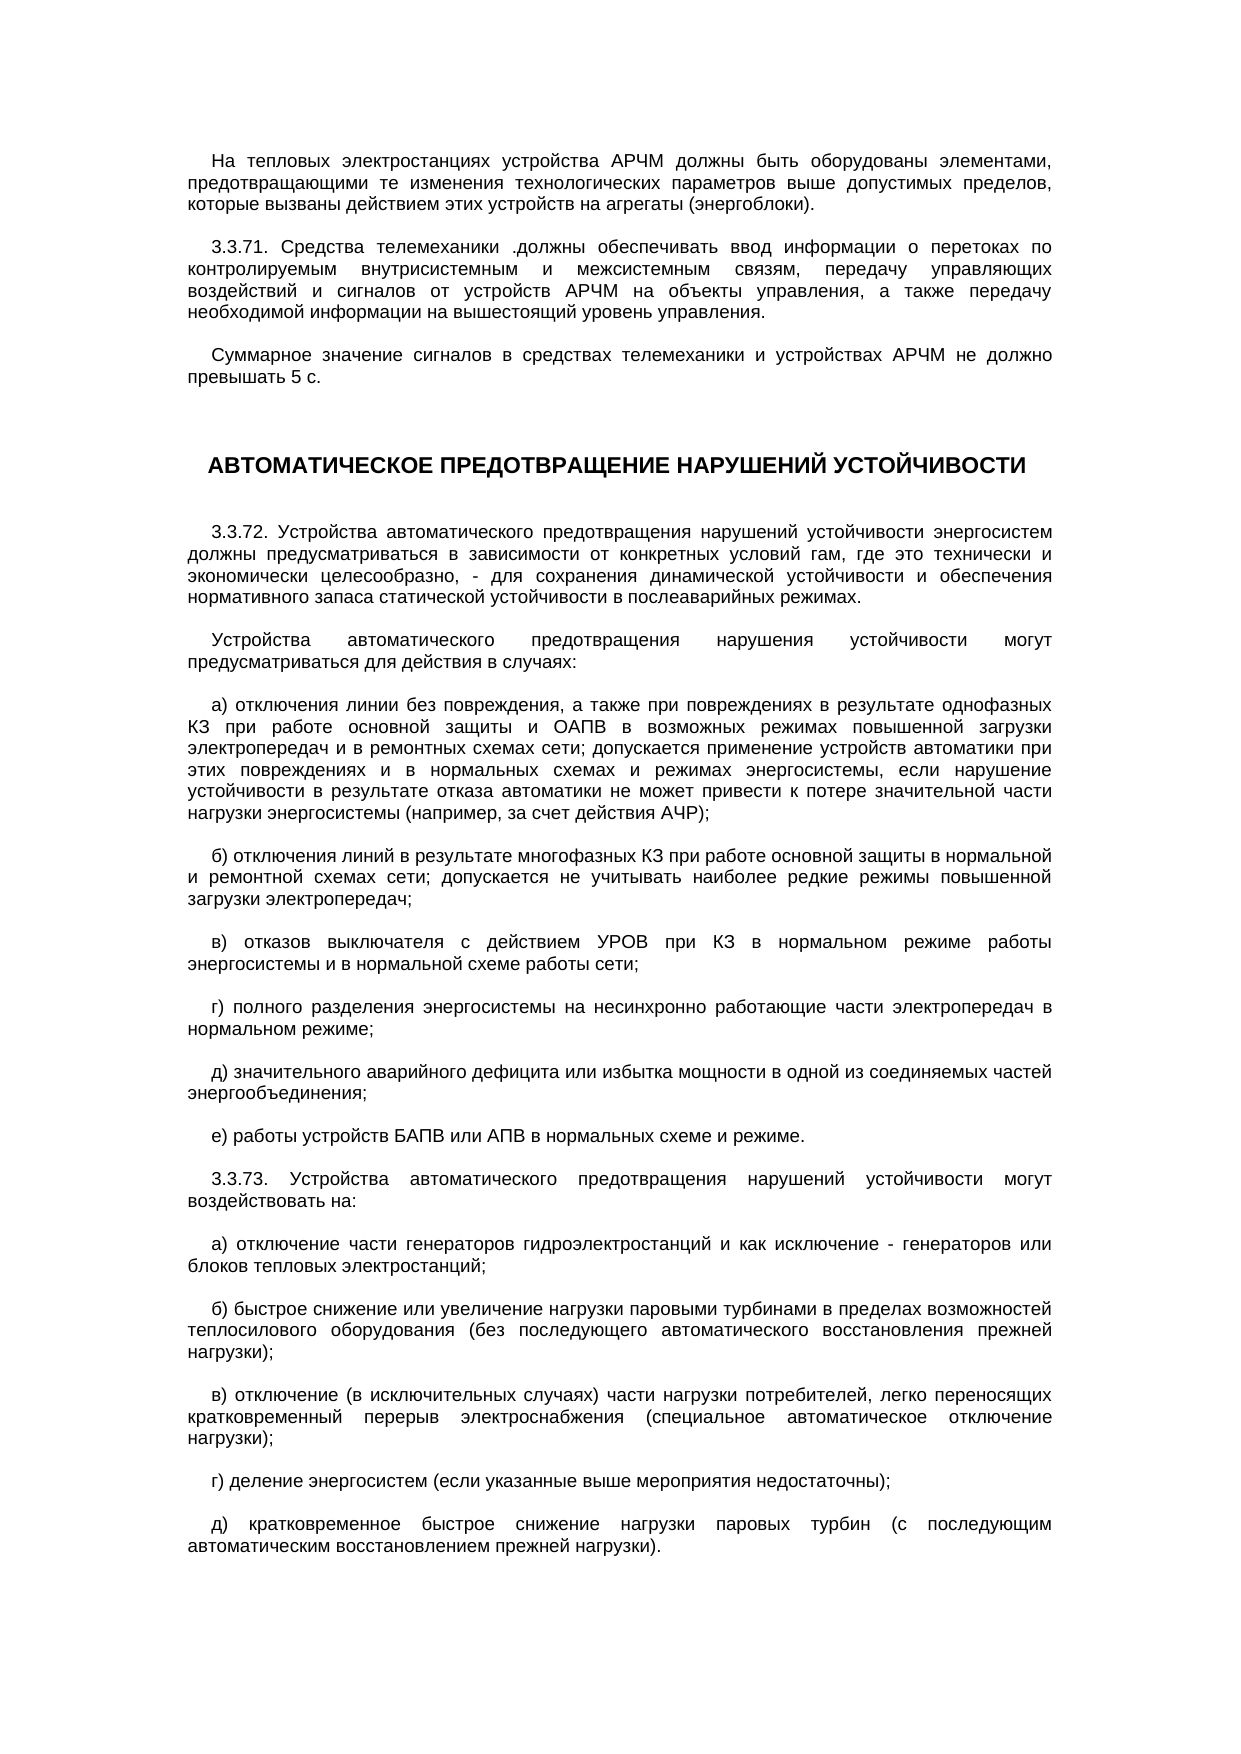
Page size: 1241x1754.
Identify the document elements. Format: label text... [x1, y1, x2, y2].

subtitle АВТОМАТИЧЕСКОЕ ПРЕДОТВРАЩЕНИЕ НАРУШЕНИЙ УСТОЙЧИВОСТИ [187, 452, 1053, 478]
text а) отключение части генераторов гидроэлектростанций и как исключение - генераторов или блоков тепловых электростанций; [187, 1233, 1053, 1276]
text д) кратковременное быстрое снижение нагрузки паровых турбин (с последующим автоматическим восстановлением прежней нагрузки). [187, 1513, 1053, 1556]
text 3.3.72. Устройства автоматического предотвращения нарушений устойчивости энергосистем должны предусматриваться в зависимости от конкретных условий гам, где это технически и экономически целесообразно, - для сохранения динамической устойчивости и обеспечения нормативного запаса статической устойчивости в послеаварийных режимах. [187, 521, 1053, 608]
text д) значительного аварийного дефицита или избытка мощности в одной из соединяемых частей энергообъединения; [187, 1060, 1053, 1103]
text Устройства автоматического предотвращения нарушения устойчивости могут предусматриваться для действия в случаях: [187, 629, 1053, 672]
text е) работы устройств БАПВ или АПВ в нормальных схеме и режиме. [187, 1125, 1053, 1147]
text г) деление энергосистем (если указанные выше мероприятия недостаточны); [187, 1470, 1053, 1492]
text На тепловых электростанциях устройства АРЧМ должны быть оборудованы элементами, предотвращающими те изменения технологических параметров выше допустимых пределов, которые вызваны действием этих устройств на агрегаты (энергоблоки). [187, 150, 1053, 215]
text 3.3.73. Устройства автоматического предотвращения нарушений устойчивости могут воздействовать на: [187, 1168, 1053, 1211]
text а) отключения линии без повреждения, а также при повреждениях в результате однофазных КЗ при работе основной защиты и ОАПВ в возможных режимах повышенной загрузки электропередач и в ремонтных схемах сети; допускается применение устройств автоматики при этих повреждениях и в нормальных схемах и режимах энергосистемы, если нарушение устойчивости в результате отказа автоматики не может привести к потере значительной части нагрузки энергосистемы (например, за счет действия АЧР); [187, 694, 1053, 823]
text б) быстрое снижение или увеличение нагрузки паровыми турбинами в пределах возможностей теплосилового оборудования (без последующего автоматического восстановления прежней нагрузки); [187, 1298, 1053, 1362]
text г) полного разделения энергосистемы на несинхронно работающие части электропередач в нормальном режиме; [187, 996, 1053, 1039]
text Суммарное значение сигналов в средствах телемеханики и устройствах АРЧМ не должно превышать 5 с. [187, 344, 1053, 387]
text б) отключения линий в результате многофазных КЗ при работе основной защиты в нормальной и ремонтной схемах сети; допускается не учитывать наиболее редкие режимы повышенной загрузки электропередач; [187, 845, 1053, 909]
text в) отказов выключателя с действием УРОВ при КЗ в нормальном режиме работы энергосистемы и в нормальной схеме работы сети; [187, 931, 1053, 974]
text в) отключение (в исключительных случаях) части нагрузки потребителей, легко переносящих кратковременный перерыв электроснабжения (специальное автоматическое отключение нагрузки); [187, 1384, 1053, 1448]
text 3.3.71. Средства телемеханики .должны обеспечивать ввод информации о перетоках по контролируемым внутрисистемным и межсистемным связям, передачу управляющих воздействий и сигналов от устройств АРЧМ на объекты управления, а также передачу необходимой информации на вышестоящий уровень управления. [187, 236, 1053, 322]
